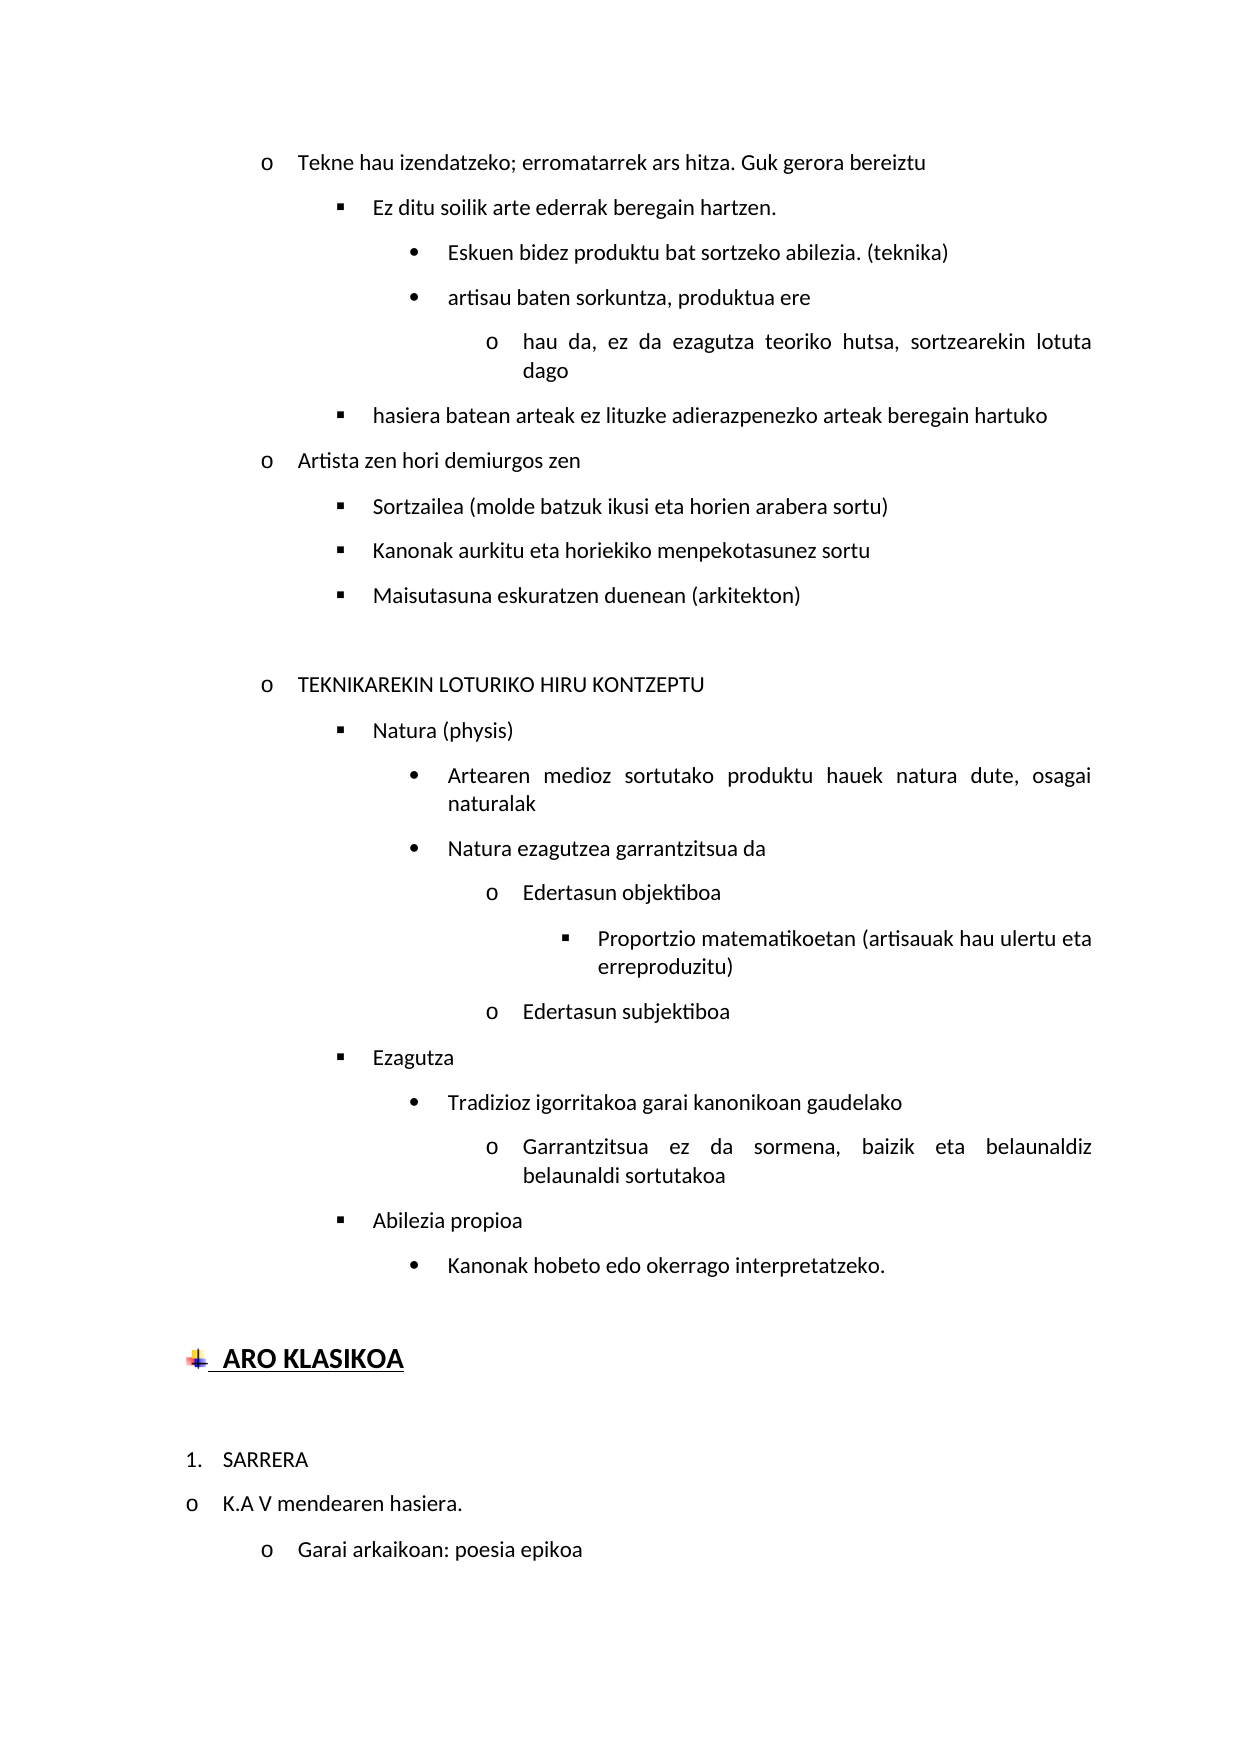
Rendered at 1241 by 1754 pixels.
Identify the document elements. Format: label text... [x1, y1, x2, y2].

list Kanonak hobeto edo okerrago interpretatzeko. [410, 1251, 1093, 1279]
list Proportzio matematikoetan (artisauak hau ulertu eta erreproduzitu) [560, 924, 1093, 980]
list Garrantzitsua ez da sormena, baizik eta belaunaldiz belaunaldi sortutakoa [485, 1132, 1093, 1189]
list Artista zen hori demiurgos zen [260, 446, 1093, 475]
list K.A V mendearen hasiera. [185, 1489, 1093, 1519]
list Sortzailea (molde batzuk ikusi eta horien arabera sortu) [335, 492, 1093, 520]
list Natura (physis) [335, 716, 1093, 744]
list Tekne hau izendatzeko; erromatarrek ars hitza. Guk gerora bereiztu [260, 148, 1093, 177]
list Natura ezagutzea garrantzitsua da [410, 834, 1093, 862]
list Maisutasuna eskuratzen duenean (arkitekton) [335, 581, 1093, 609]
list Eskuen bidez produktu bat sortzeko abilezia. (teknika) [410, 238, 1093, 266]
list Abilezia propioa [335, 1206, 1093, 1234]
list TEKNIKAREKIN LOTURIKO HIRU KONTZEPTU [260, 671, 1093, 700]
list Garai arkaikoan: poesia epikoa [260, 1535, 1093, 1564]
list Kanonak aurkitu eta horiekiko menpekotasunez sortu [335, 537, 1093, 564]
list ARO KLASIKOA [185, 1340, 1093, 1376]
list Edertasun subjektiboa [485, 997, 1093, 1026]
list hasiera batean arteak ez lituzke adierazpenezko arteak beregain hartuko [335, 401, 1093, 429]
list Edertasun objektiboa [485, 878, 1093, 908]
list artisau baten sorkuntza, produktua ere [410, 283, 1093, 311]
list Artearen medioz sortutako produktu hauek natura dute, osagai naturalak [410, 761, 1093, 817]
list SARRERA [185, 1445, 1093, 1473]
list Tradizioz igorritakoa garai kanonikoan gaudelako [410, 1088, 1093, 1116]
list Ez ditu soilik arte ederrak beregain hartzen. [335, 193, 1093, 221]
list hau da, ez da ezagutza teoriko hutsa, sortzearekin lotuta dago [485, 327, 1093, 385]
list Ezagutza [335, 1043, 1093, 1071]
